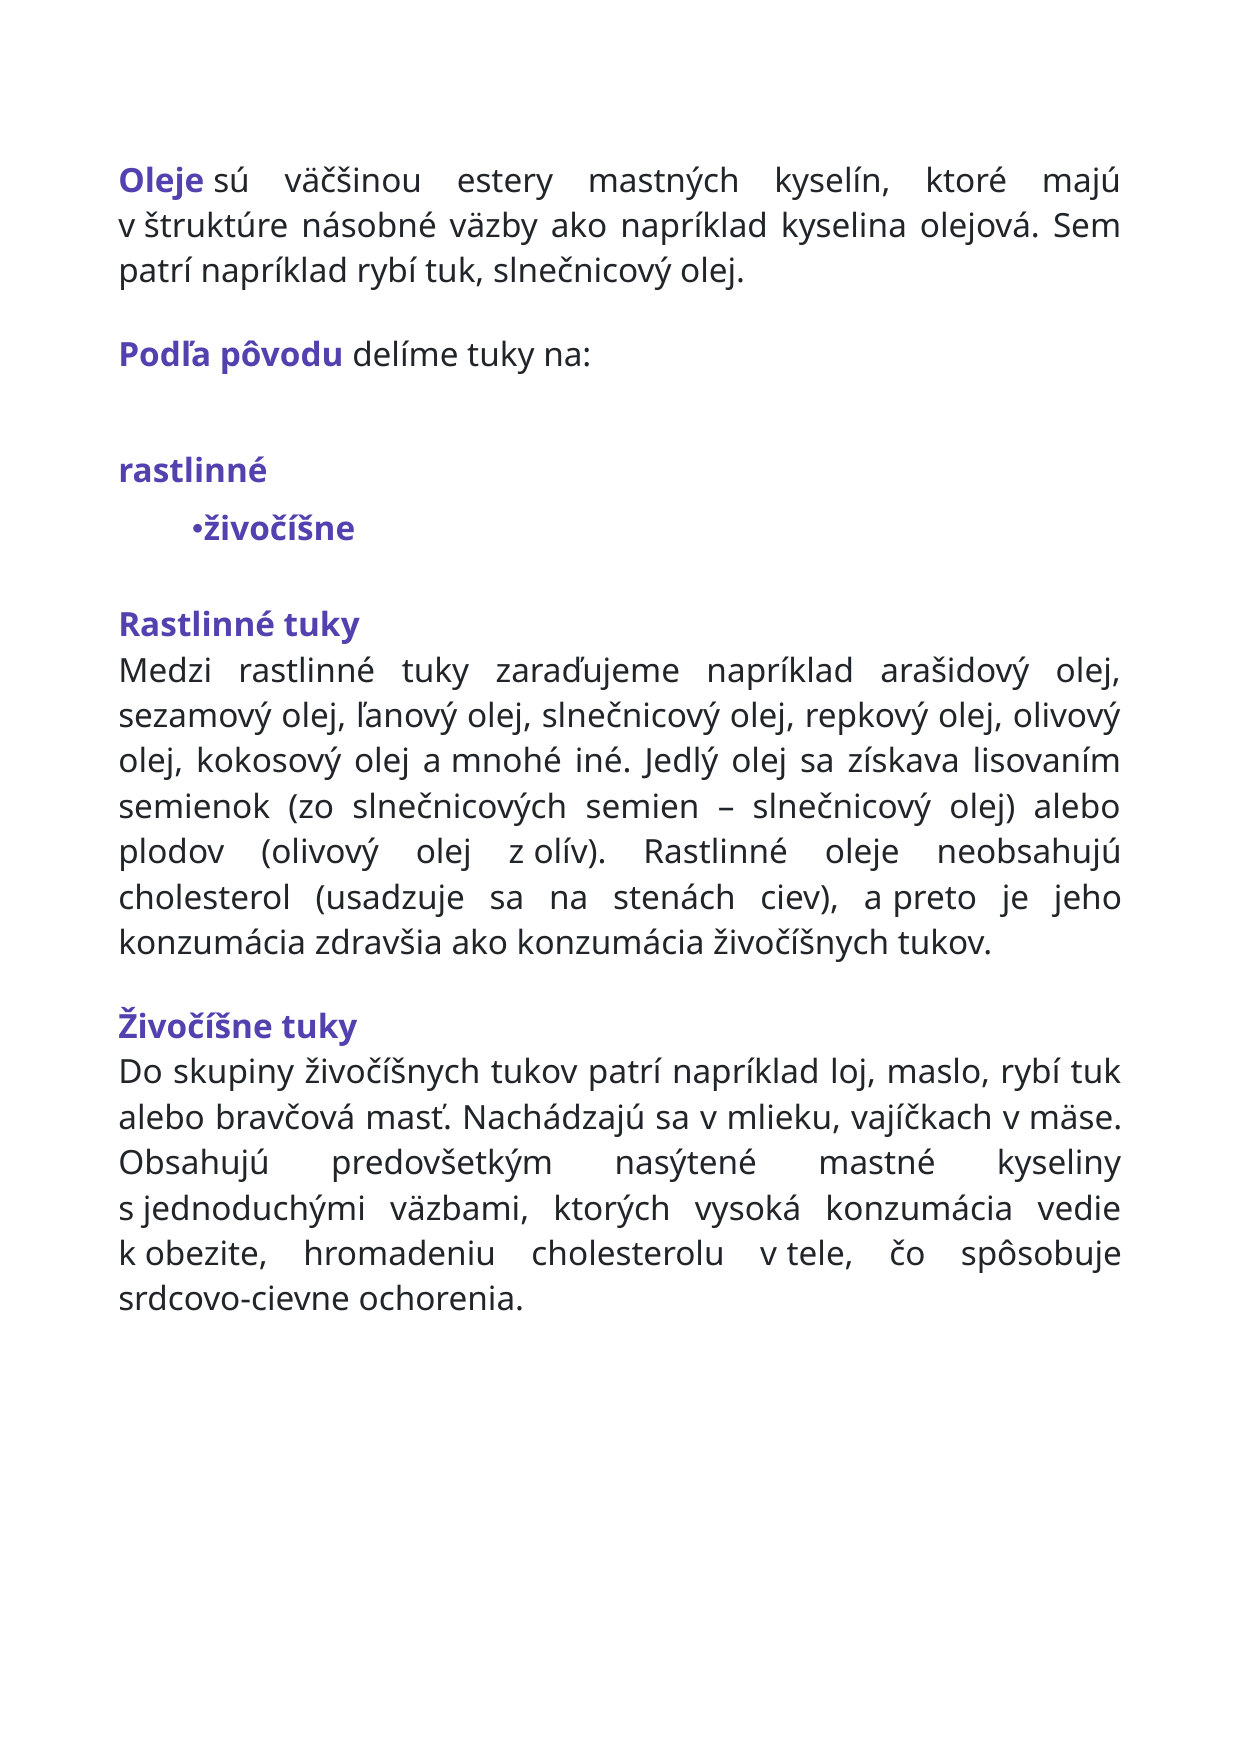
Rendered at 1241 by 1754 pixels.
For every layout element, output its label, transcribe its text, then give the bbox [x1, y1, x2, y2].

text rastlinné [118, 447, 1122, 492]
text Rastlinné tuky [118, 601, 1122, 646]
text Do skupiny živočíšnych tukov patrí napríklad loj, maslo, rybí tuk alebo bravčová masť. Nachádzajú sa v mlieku, vajíčkach v mäse. Obsahujú predovšetkým nasýtené mastné kyseliny s jednoduchými väzbami, ktorých vysoká konzumácia vedie k obezite, hromadeniu cholesterolu v tele, čo spôsobuje srdcovo-cievne ochorenia. [118, 1048, 1122, 1321]
text Podľa pôvodu delíme tuky na: [118, 331, 1122, 376]
text Medzi rastlinné tuky zaraďujeme napríklad arašidový olej, sezamový olej, ľanový olej, slnečnicový olej, repkový olej, olivový olej, kokosový olej a mnohé iné. Jedlý olej sa získava lisovaním semienok (zo slnečnicových semien – slnečnicový olej) alebo plodov (olivový olej z olív). Rastlinné oleje neobsahujú cholesterol (usadzuje sa na stenách ciev), a preto je jeho konzumácia zdravšia ako konzumácia živočíšnych tukov. [118, 646, 1122, 964]
text Oleje sú väčšinou estery mastných kyselín, ktoré majú v štruktúre násobné väzby ako napríklad kyselina olejová. Sem patrí napríklad rybí tuk, slnečnicový olej. [118, 156, 1122, 293]
text Živočíšne tuky [118, 1003, 1122, 1048]
list živočíšne [118, 505, 1122, 550]
